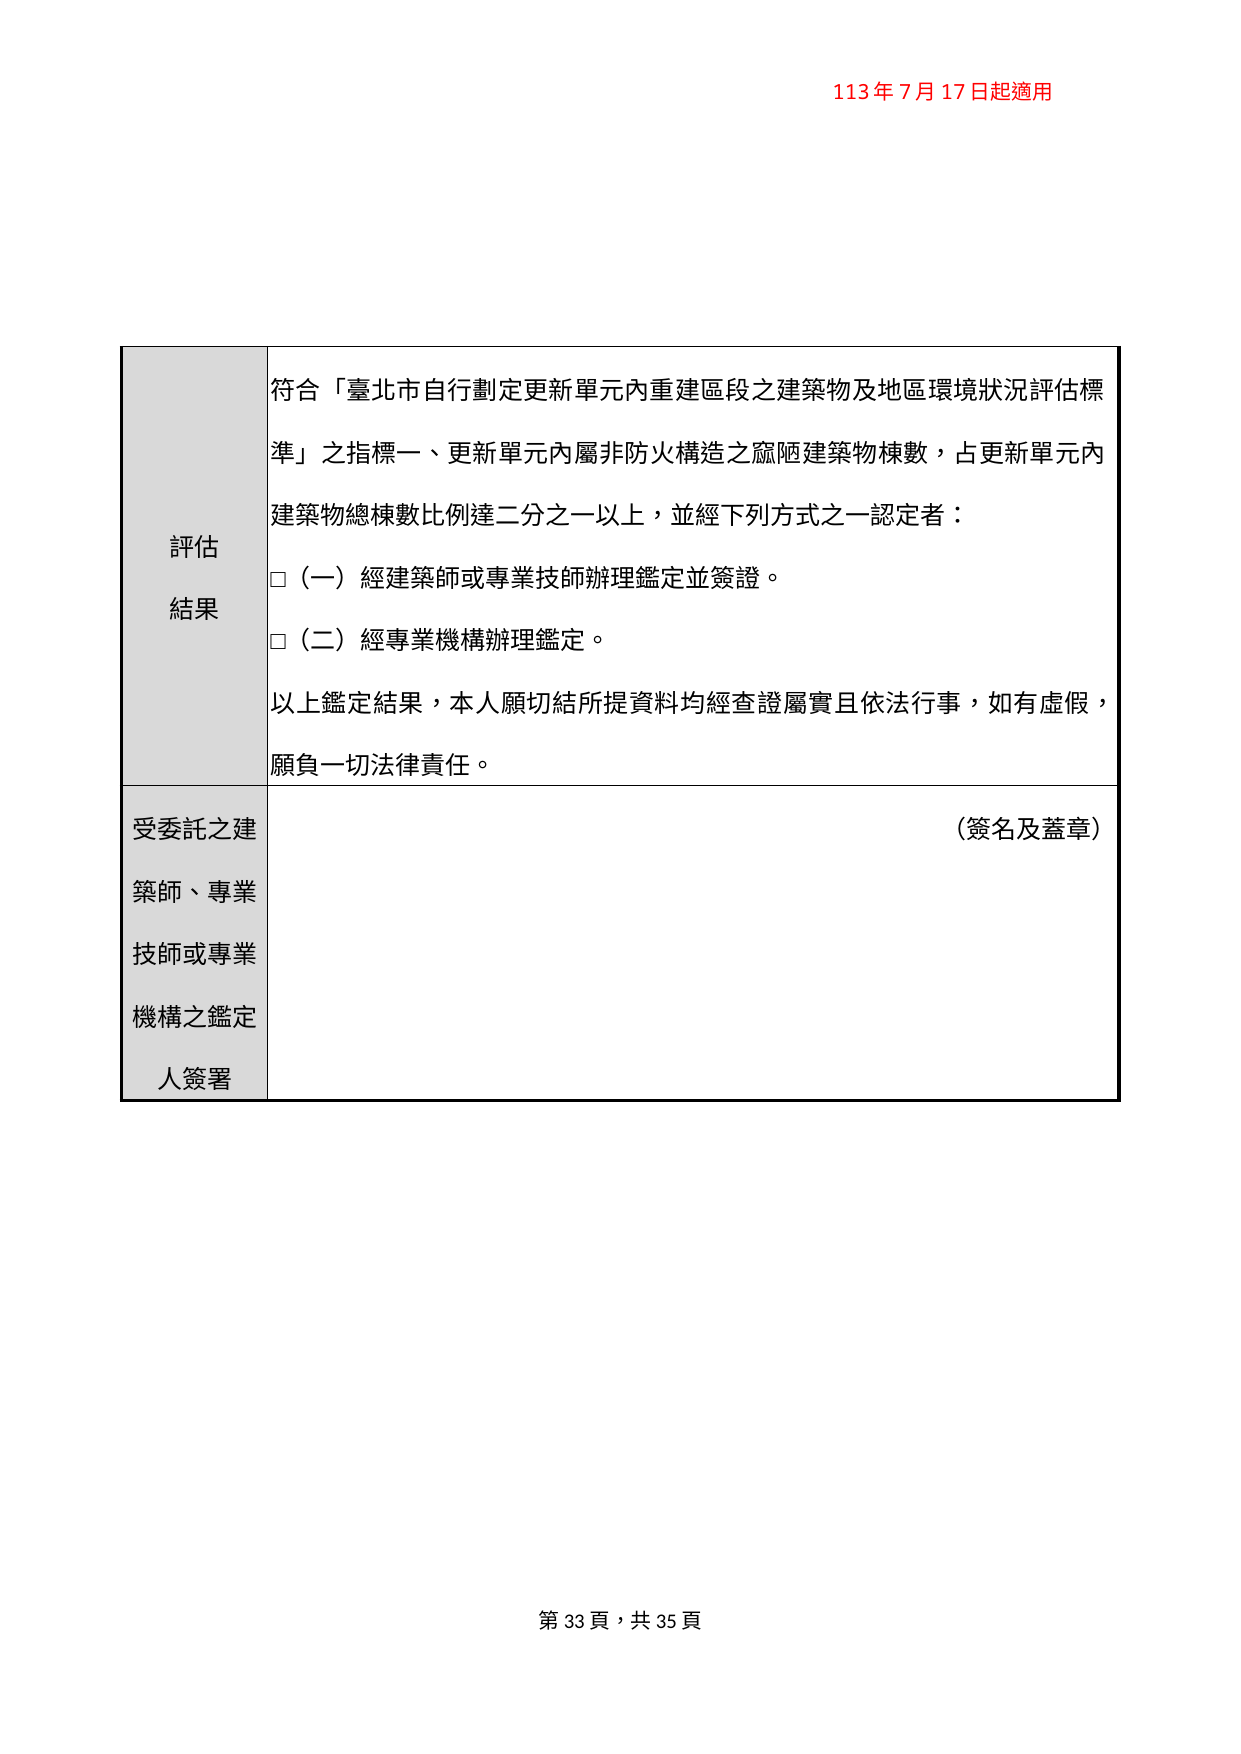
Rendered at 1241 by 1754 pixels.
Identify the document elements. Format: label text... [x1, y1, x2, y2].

table_cell （簽名及蓋章） [268, 786, 1117, 1099]
table_cell 受委託之建築師、專業技師或專業機構之鑑定人簽署 [123, 786, 267, 1099]
table_cell 評估 結果 [123, 347, 267, 785]
table_cell 符合「臺北市自行劃定更新單元內重建區段之建築物及地區環境狀況評估標準」之指標一、更新單元內屬非防火構造之窳陋建築物棟數，占更新單元內建築物總棟數比例達二分之一以上，並經下列方式之一認定者： □（一）經建築師或專業技師辦理鑑定並簽證。 □（二）經專業機構辦理鑑定。 以上鑑定結果，本人願切結所提資料均經查證屬實且依法行事，如有虛假，願負一切法律責任。 [268, 347, 1117, 785]
